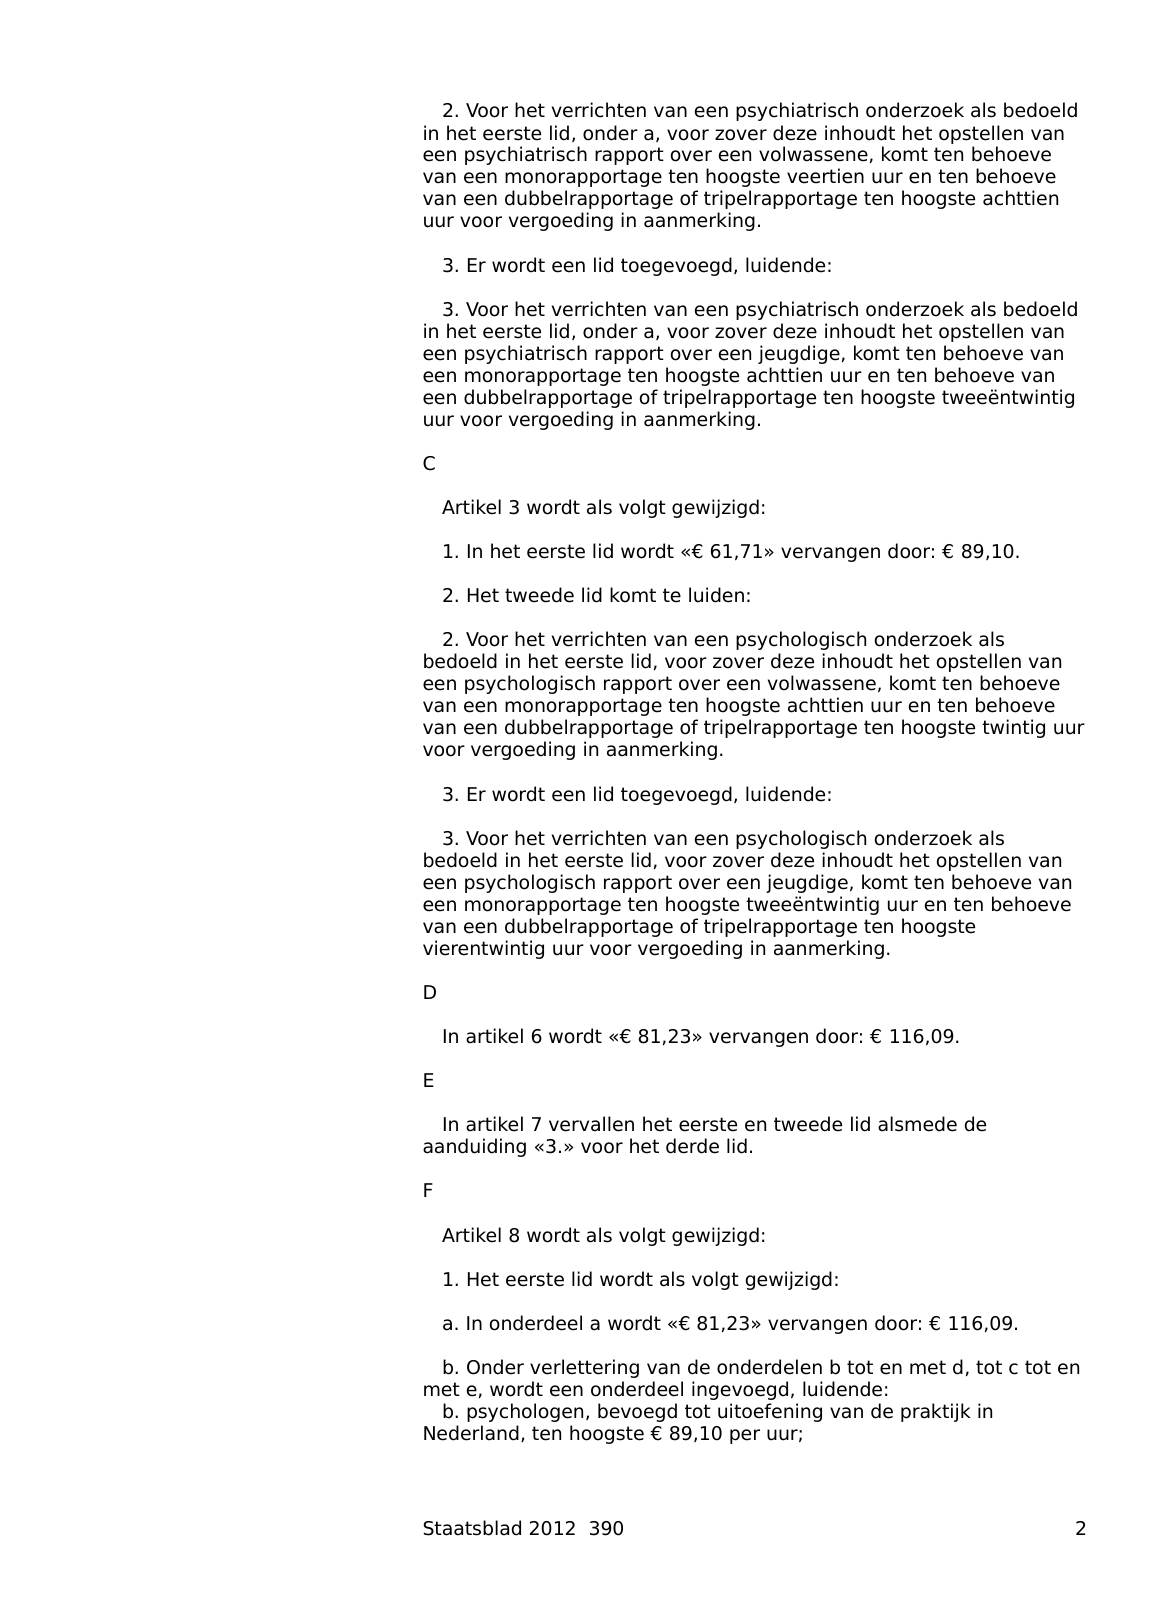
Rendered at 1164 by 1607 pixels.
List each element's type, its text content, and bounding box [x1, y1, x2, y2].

text 3. Voor het verrichten van een psychiatrisch onderzoek als bedoeld in het eerste lid, onder a, voor zover deze inhoudt het opstellen van een psychiatrisch rapport over een jeugdige, komt ten behoeve van een monorapportage ten hoogste achttien uur en ten behoeve van een dubbelrapportage of tripelrapportage ten hoogste tweeëntwintig uur voor vergoeding in aanmerking. [422, 299, 1087, 431]
text Artikel 8 wordt als volgt gewijzigd: [422, 1224, 1087, 1246]
text 1. In het eerste lid wordt «€ 61,71» vervangen door: € 89,10. [422, 541, 1087, 563]
text 2. Voor het verrichten van een psychiatrisch onderzoek als bedoeld in het eerste lid, onder a, voor zover deze inhoudt het opstellen van een psychiatrisch rapport over een volwassene, komt ten behoeve van een monorapportage ten hoogste veertien uur en ten behoeve van een dubbelrapportage of tripelrapportage ten hoogste achttien uur voor vergoeding in aanmerking. [422, 100, 1087, 232]
text 3. Er wordt een lid toegevoegd, luidende: [422, 783, 1087, 805]
text E [422, 1070, 1087, 1092]
text 2. Voor het verrichten van een psychologisch onderzoek als bedoeld in het eerste lid, voor zover deze inhoudt het opstellen van een psychologisch rapport over een volwassene, komt ten behoeve van een monorapportage ten hoogste achttien uur en ten behoeve van een dubbelrapportage of tripelrapportage ten hoogste twintig uur voor vergoeding in aanmerking. [422, 629, 1087, 761]
text 1. Het eerste lid wordt als volgt gewijzigd: [422, 1269, 1087, 1291]
text b. Onder verlettering van de onderdelen b tot en met d, tot c tot en met e, wordt een onderdeel ingevoegd, luidende: [422, 1357, 1087, 1401]
text F [422, 1180, 1087, 1202]
text C [422, 453, 1087, 475]
text 3. Voor het verrichten van een psychologisch onderzoek als bedoeld in het eerste lid, voor zover deze inhoudt het opstellen van een psychologisch rapport over een jeugdige, komt ten behoeve van een monorapportage ten hoogste tweeëntwintig uur en ten behoeve van een dubbelrapportage of tripelrapportage ten hoogste vierentwintig uur voor vergoeding in aanmerking. [422, 828, 1087, 959]
text In artikel 6 wordt «€ 81,23» vervangen door: € 116,09. [422, 1026, 1087, 1048]
text D [422, 982, 1087, 1004]
text In artikel 7 vervallen het eerste en tweede lid alsmede de aanduiding «3.» voor het derde lid. [422, 1114, 1087, 1158]
text Artikel 3 wordt als volgt gewijzigd: [422, 497, 1087, 519]
text b. psychologen, bevoegd tot uitoefening van de praktijk in Nederland, ten hoogste € 89,10 per uur; [422, 1401, 1087, 1445]
text a. In onderdeel a wordt «€ 81,23» vervangen door: € 116,09. [422, 1313, 1087, 1335]
text 3. Er wordt een lid toegevoegd, luidende: [422, 254, 1087, 276]
text 2. Het tweede lid komt te luiden: [422, 585, 1087, 607]
